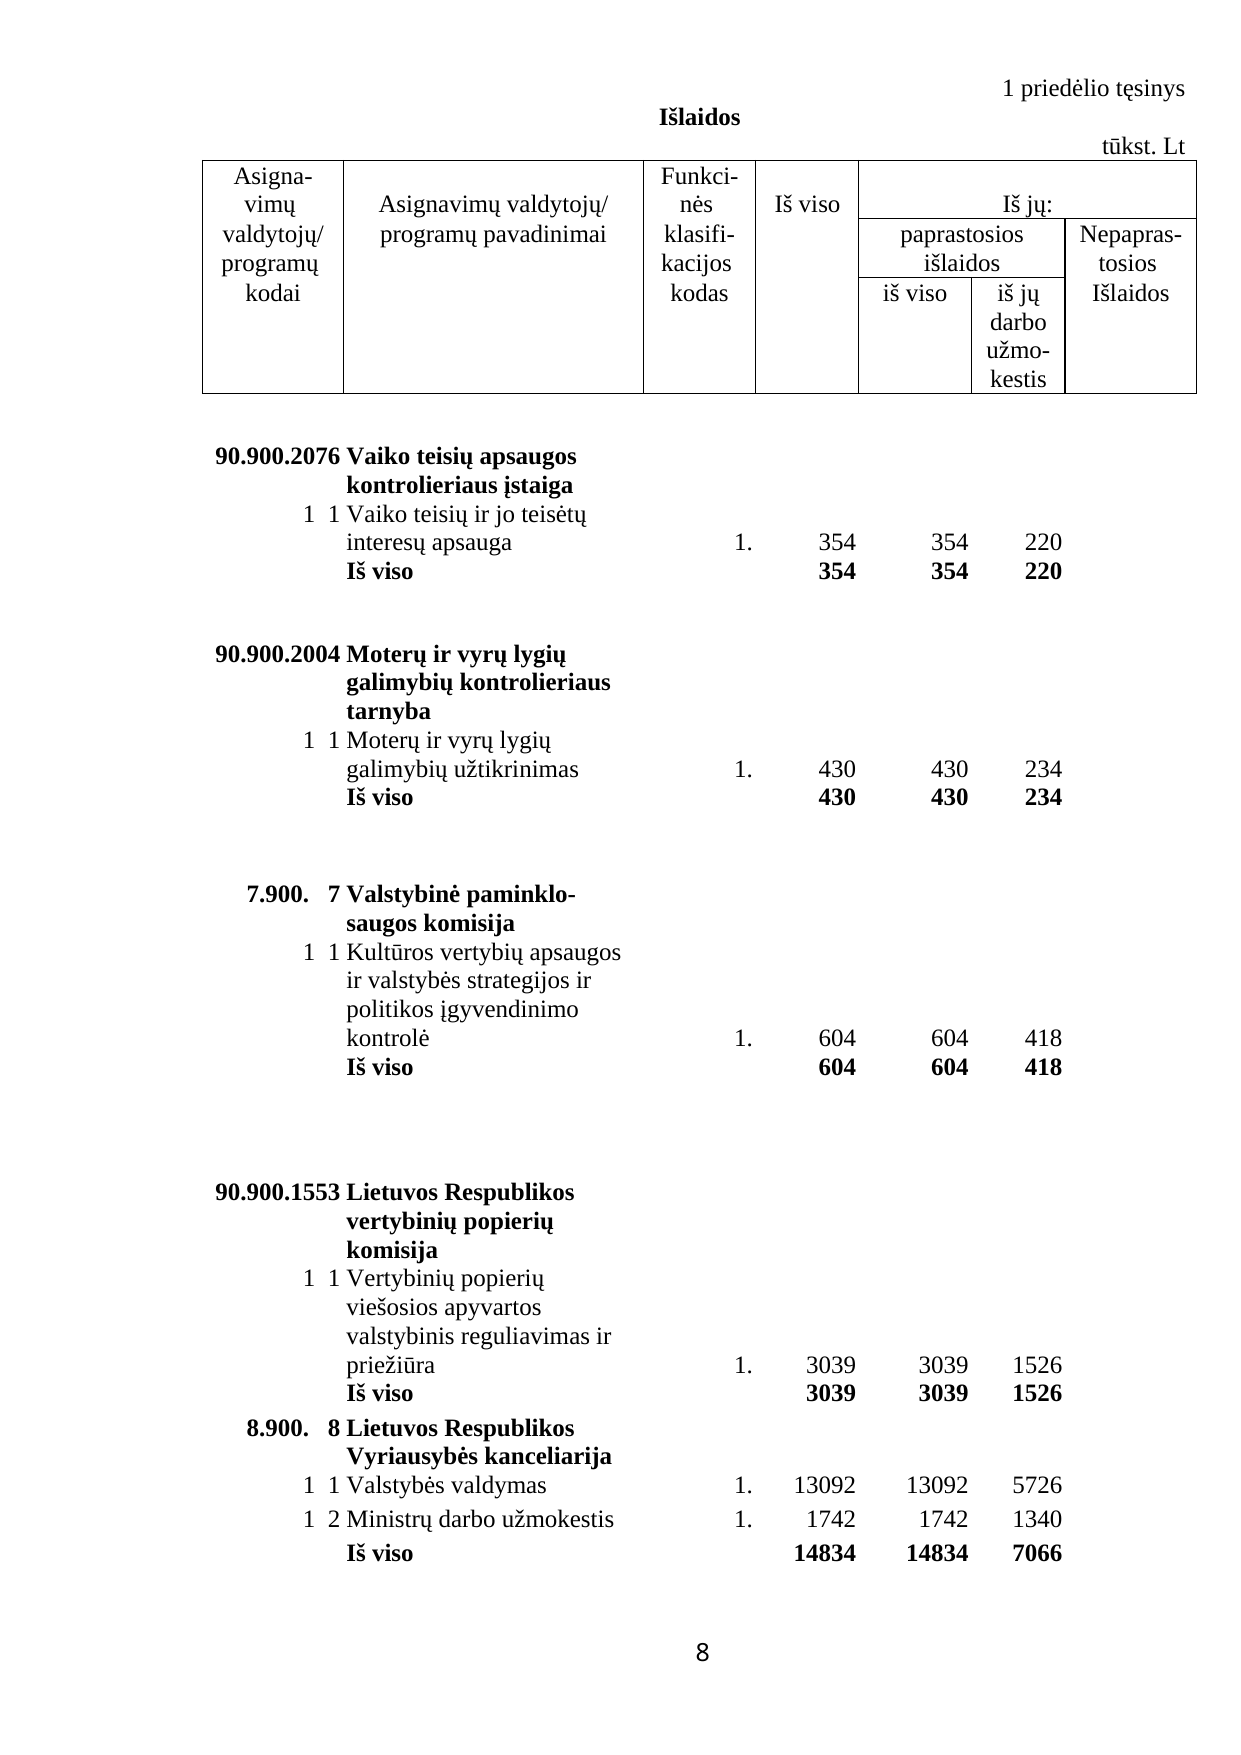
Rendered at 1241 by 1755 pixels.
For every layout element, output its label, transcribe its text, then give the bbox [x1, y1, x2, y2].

table_cell Asigna-vimų [203, 161, 343, 218]
table_cell [1065, 1504, 1196, 1538]
table_cell Kultūros vertybių apsaugos ir valstybės strategijos ir politikos įgyvendinimo kontrolė [343, 937, 643, 1052]
table_cell [1065, 590, 1196, 639]
table_cell 90.900.2004 [203, 639, 343, 725]
table_cell klasifi-kacijos [644, 218, 755, 277]
table_cell [343, 1086, 643, 1177]
table_cell 1340 [971, 1504, 1065, 1538]
table_cell [971, 1086, 1065, 1177]
table_cell Iš viso [343, 556, 643, 590]
table_cell [643, 1538, 756, 1572]
table_cell 1. [643, 1470, 756, 1504]
table_cell 1 1 [203, 725, 343, 782]
table_cell [643, 639, 756, 725]
table_cell 430 [756, 725, 859, 782]
table_cell Ministrų darbo užmokestis [343, 1504, 643, 1538]
table_cell [1065, 1264, 1196, 1378]
table_cell [344, 277, 643, 393]
table_cell [971, 816, 1065, 879]
table_cell Iš viso [343, 1538, 643, 1572]
table_cell [203, 1086, 343, 1177]
table_cell [643, 1413, 756, 1470]
table_cell Valstybinė paminklo-saugos komisija [343, 879, 643, 937]
table_cell [971, 639, 1065, 725]
table_cell 1742 [756, 1504, 859, 1538]
table_cell [643, 441, 756, 499]
table_cell 13092 [859, 1470, 971, 1504]
table_cell Iš jų: [859, 161, 1196, 218]
table_header 1 priedėlio tęsinys [203, 74, 1196, 102]
table_cell [203, 816, 343, 879]
table_cell 5726 [971, 1470, 1065, 1504]
table_cell Vaiko teisių apsaugos kontrolieriaus įstaiga [343, 441, 643, 499]
table_cell [1065, 556, 1196, 590]
table_cell 220 [971, 556, 1065, 590]
table_cell [203, 1052, 343, 1086]
table_cell Moterų ir vyrų lygių galimybių užtikrinimas [343, 725, 643, 782]
table_cell [643, 590, 756, 639]
table_cell [1065, 783, 1196, 816]
table_cell [859, 1572, 971, 1621]
table_cell Asignavimų valdytojų/ [344, 161, 643, 218]
table_cell [1065, 639, 1196, 725]
table_cell [756, 1086, 859, 1177]
table_cell [1065, 1470, 1196, 1504]
table_cell 3039 [859, 1379, 971, 1413]
table_cell 1 1 [203, 1264, 343, 1378]
table_cell [859, 816, 971, 879]
table_cell [859, 590, 971, 639]
table_cell [343, 1572, 643, 1621]
table_cell [756, 441, 859, 499]
table_cell 418 [971, 1052, 1065, 1086]
table_cell [1065, 1572, 1196, 1621]
table_cell [1065, 1538, 1196, 1572]
table_cell [1065, 816, 1196, 879]
table_cell kodas [644, 277, 755, 393]
table_cell 7.900. 7 [203, 879, 343, 937]
table_cell [1065, 1086, 1196, 1177]
table_cell 418 [971, 937, 1065, 1052]
table_cell Vertybinių popierių viešosios apyvartos valstybinis reguliavimas ir priežiūra [343, 1264, 643, 1378]
table_cell 1. [643, 725, 756, 782]
table_cell 90.900.1553 [203, 1177, 343, 1263]
table_cell [343, 816, 643, 879]
table_cell [643, 1379, 756, 1413]
table_cell iš jų darbo užmo-kestis [972, 278, 1064, 393]
table_cell programų pavadinimai [344, 218, 643, 277]
table_cell 8.900. 8 [203, 1413, 343, 1470]
table_cell 14834 [756, 1538, 859, 1572]
table_cell 430 [756, 783, 859, 816]
table_cell 354 [756, 556, 859, 590]
table_cell 604 [756, 937, 859, 1052]
table_cell [1065, 1177, 1196, 1263]
table_cell 1. [643, 499, 756, 556]
table_cell 1 1 [203, 1470, 343, 1504]
table_cell [756, 639, 859, 725]
table_cell [859, 394, 971, 441]
table_cell kodai [203, 277, 343, 393]
table_cell [1065, 1379, 1196, 1413]
table_cell [756, 1572, 859, 1621]
table_cell Išlaidos [1066, 277, 1196, 393]
table_cell [1065, 725, 1196, 782]
table_cell 234 [971, 725, 1065, 782]
table_cell Iš viso [343, 1052, 643, 1086]
table_cell [756, 277, 858, 393]
table_cell Iš viso [756, 161, 858, 218]
table_cell 604 [859, 937, 971, 1052]
table_cell [643, 1086, 756, 1177]
table_cell Iš viso [343, 783, 643, 816]
table_cell 1526 [971, 1264, 1065, 1378]
table_cell [756, 879, 859, 937]
table_cell Išlaidos [203, 102, 1196, 131]
table_cell 1 1 [203, 499, 343, 556]
table_cell [859, 1413, 971, 1470]
table_cell 354 [756, 499, 859, 556]
table_cell 354 [859, 556, 971, 590]
table_cell 3039 [859, 1264, 971, 1378]
table_cell [343, 394, 643, 441]
table_cell 14834 [859, 1538, 971, 1572]
table_cell [859, 639, 971, 725]
table_cell valdytojų/ programų [203, 218, 343, 277]
table_cell [643, 1177, 756, 1263]
table_cell Lietuvos Respublikos vertybinių popierių komisija [343, 1177, 643, 1263]
table_cell [859, 441, 971, 499]
table_cell 604 [859, 1052, 971, 1086]
table_cell 13092 [756, 1470, 859, 1504]
table_cell [756, 590, 859, 639]
table_cell 430 [859, 725, 971, 782]
table_cell 1 2 [203, 1504, 343, 1538]
table_cell 1 1 [203, 937, 343, 1052]
table_cell Funkci-nės [644, 161, 755, 218]
table_cell 354 [859, 499, 971, 556]
table_cell Valstybės valdymas [343, 1470, 643, 1504]
table_cell 604 [756, 1052, 859, 1086]
table_cell paprastosios išlaidos [859, 219, 1064, 277]
table_cell [203, 1572, 343, 1621]
table_cell [203, 556, 343, 590]
table_cell [756, 1177, 859, 1263]
table_cell 7066 [971, 1538, 1065, 1572]
table_cell [1065, 441, 1196, 499]
table_cell [1065, 1052, 1196, 1086]
table_cell [643, 879, 756, 937]
table_cell [643, 816, 756, 879]
table_cell Lietuvos Respublikos Vyriausybės kanceliarija [343, 1413, 643, 1470]
table_cell [643, 556, 756, 590]
table_cell tūkst. Lt [203, 131, 1196, 160]
table_cell [203, 1379, 343, 1413]
table_cell 1. [643, 1504, 756, 1538]
table_cell [643, 1052, 756, 1086]
table_cell Moterų ir vyrų lygių galimybių kontrolieriaus tarnyba [343, 639, 643, 725]
table_cell [643, 394, 756, 441]
table_cell [343, 590, 643, 639]
table_cell [643, 1572, 756, 1621]
table_cell 220 [971, 499, 1065, 556]
table_cell [971, 1413, 1065, 1470]
table_cell 90.900.2076 [203, 441, 343, 499]
table_cell [1065, 1413, 1196, 1470]
table_cell [1065, 499, 1196, 556]
table_cell [859, 1086, 971, 1177]
table_cell 1526 [971, 1379, 1065, 1413]
table_cell [203, 590, 343, 639]
table_cell 3039 [756, 1379, 859, 1413]
table_cell [971, 441, 1065, 499]
table_cell Nepapras-tosios [1066, 219, 1196, 277]
table_cell [971, 590, 1065, 639]
table_cell [1065, 937, 1196, 1052]
table_cell [203, 1538, 343, 1572]
table_cell [756, 1413, 859, 1470]
table_cell [971, 1572, 1065, 1621]
table_cell [643, 783, 756, 816]
table_cell 3039 [756, 1264, 859, 1378]
table_cell [756, 394, 859, 441]
table_cell [203, 783, 343, 816]
table_cell [859, 1177, 971, 1263]
table_cell [971, 879, 1065, 937]
table_cell Iš viso [343, 1379, 643, 1413]
table_cell [971, 1177, 1065, 1263]
table_cell 234 [971, 783, 1065, 816]
table_cell [859, 879, 971, 937]
table_cell Vaiko teisių ir jo teisėtų interesų apsauga [343, 499, 643, 556]
table_cell [756, 816, 859, 879]
table_cell 1742 [859, 1504, 971, 1538]
table_cell 1. [643, 1264, 756, 1378]
table_cell [203, 394, 343, 441]
table_cell [1065, 394, 1196, 441]
table_cell iš viso [859, 278, 971, 393]
table_cell 430 [859, 783, 971, 816]
table_cell 1. [643, 937, 756, 1052]
table_cell [756, 218, 858, 277]
table_cell [971, 394, 1065, 441]
table_cell [1065, 879, 1196, 937]
